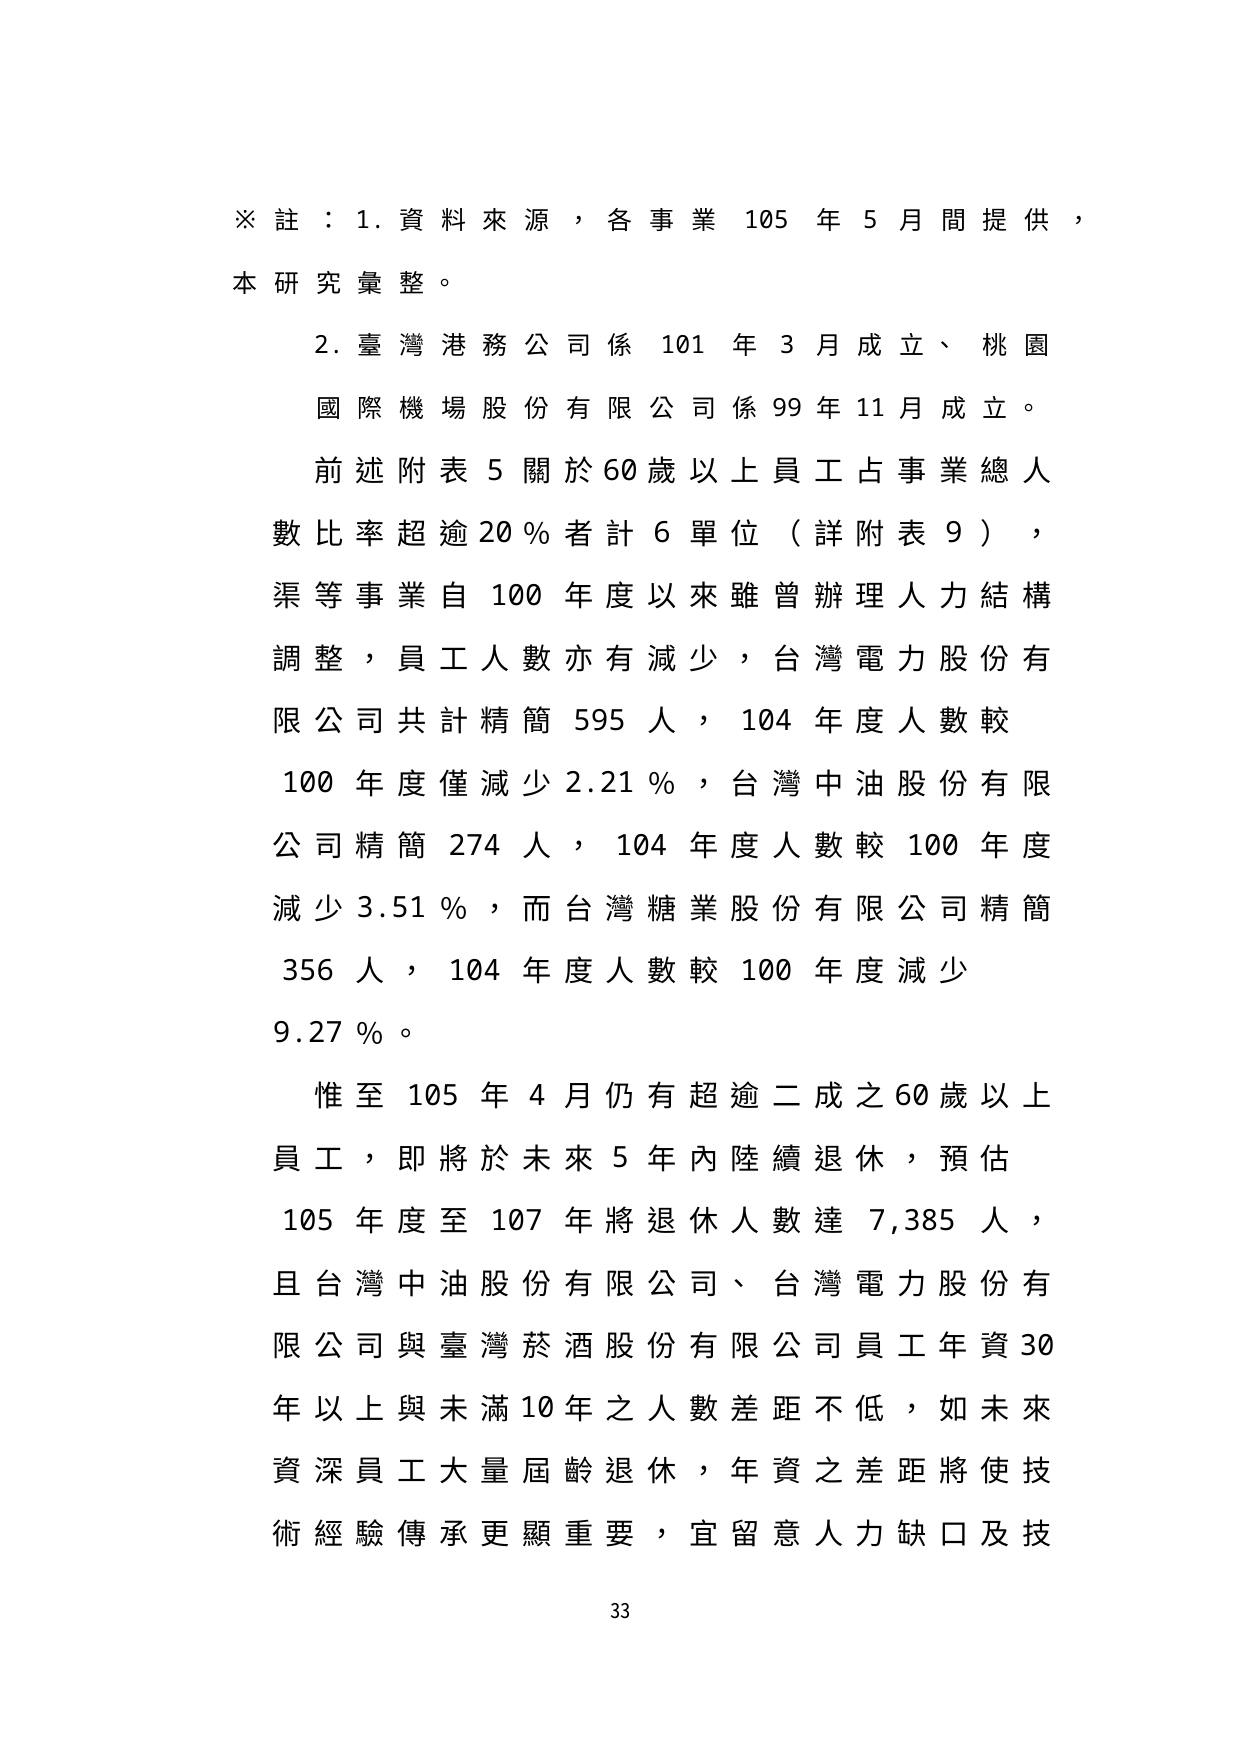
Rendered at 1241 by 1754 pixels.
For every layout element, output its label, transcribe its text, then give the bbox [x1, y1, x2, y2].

text 前述附表5關於60歲以上員工占事業總人數比率超逾20％者計6單位（詳附表9），渠等事業自100年度以來雖曾辦理人力結構調整，員工人數亦有減少，台灣電力股份有限公司共計精簡595人，104年度人數較100年度僅減少2.21％，台灣中油股份有限公司精簡274人，104年度人數較100年度減少3.51％，而台灣糖業股份有限公司精簡356人，104年度人數較100年度減少9.27％。 [242, 427, 1058, 1052]
text ※註：1.資料來源，各事業105年5月間提供，本研究彙整。 [196, 177, 1058, 302]
text 2.臺灣港務公司係101年3月成立、桃園國際機場股份有限公司係99年11月成立。 [268, 302, 1058, 427]
text 惟至105年4月仍有超逾二成之60歲以上員工，即將於未來5年內陸續退休，預估105年度至107年將退休人數達7,385人，且台灣中油股份有限公司、台灣電力股份有限公司與臺灣菸酒股份有限公司員工年資30年以上與未滿10年之人數差距不低，如未來資深員工大量屆齡退休，年資之差距將使技術經驗傳承更顯重要，宜留意人力缺口及技 [242, 1052, 1058, 1552]
